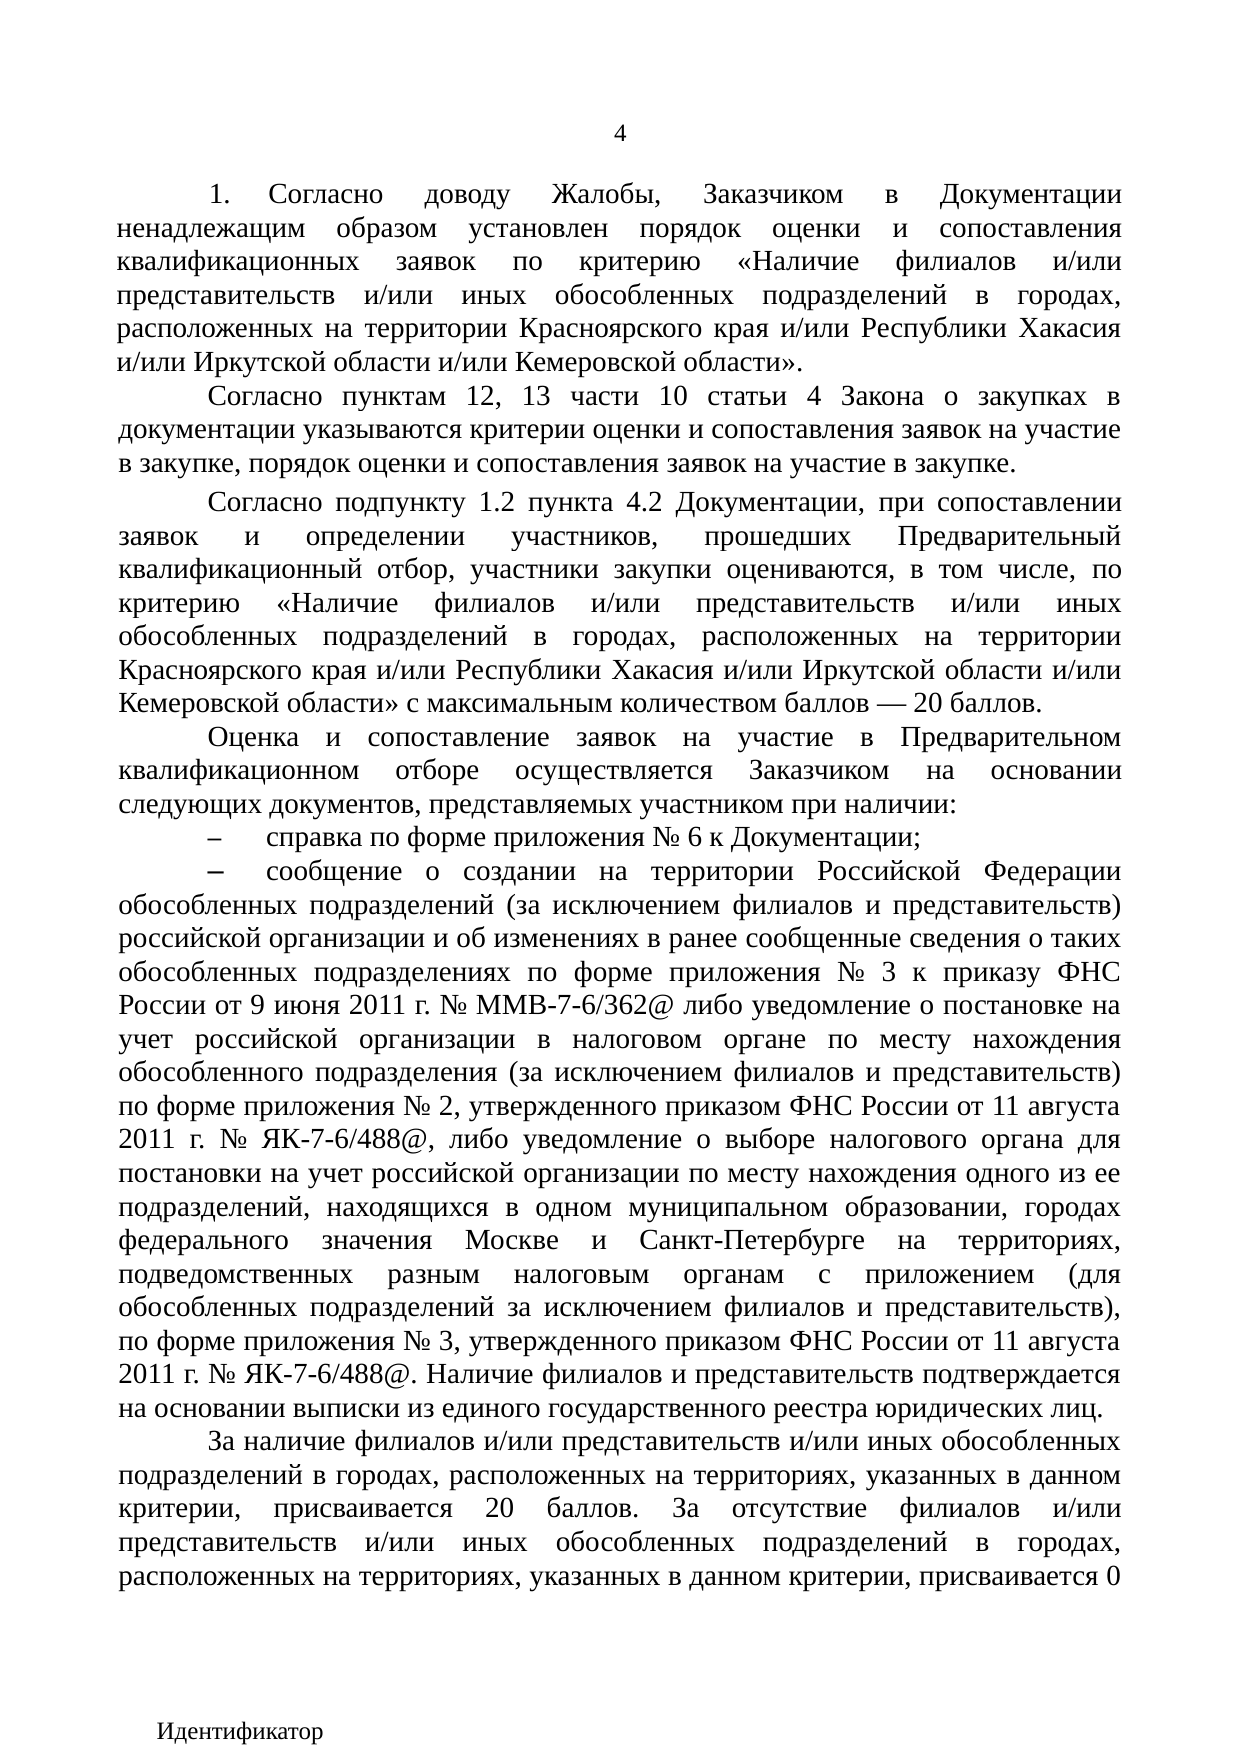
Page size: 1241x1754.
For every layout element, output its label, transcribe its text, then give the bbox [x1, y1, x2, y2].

text Согласно пунктам 12, 13 части 10 статьи 4 Закона о закупках в документации указываются критерии оценки и сопоставления заявок на участие в закупке, порядок оценки и сопоставления заявок на участие в закупке. [118, 378, 1122, 478]
list Согласно доводу Жалобы, Заказчиком в Документации ненадлежащим образом установлен порядок оценки и сопоставления квалификационных заявок по критерию «Наличие филиалов и/или представительств и/или иных обособленных подразделений в городах, расположенных на территории Красноярского края и/или Республики Хакасия и/или Иркутской области и/или Кемеровской области». [116, 176, 1122, 378]
text Согласно подпункту 1.2 пункта 4.2 Документации, при сопоставлении заявок и определении участников, прошедших Предварительный квалификационный отбор, участники закупки оцениваются, в том числе, по критерию «Наличие филиалов и/или представительств и/или иных обособленных подразделений в городах, расположенных на территории Красноярского края и/или Республики Хакасия и/или Иркутской области и/или Кемеровской области» с максимальным количеством баллов — 20 баллов. [118, 484, 1122, 719]
list сообщение о создании на территории Российской Федерации обособленных подразделений (за исключением филиалов и представительств) российской организации и об изменениях в ранее сообщенные сведения о таких обособленных подразделениях по форме приложения № 3 к приказу ФНС России от 9 июня 2011 г. № ММВ-7-6/362@ либо уведомление о постановке на учет российской организации в налоговом органе по месту нахождения обособленного подразделения (за исключением филиалов и представительств) по форме приложения № 2, утвержденного приказом ФНС России от 11 августа 2011 г. № ЯК-7-6/488@, либо уведомление о выборе налогового органа для постановки на учет российской организации по месту нахождения одного из ее подразделений, находящихся в одном муниципальном образовании, городах федерального значения Москве и Санкт-Петербурге на территориях, подведомственных разным налоговым органам с приложением (для обособленных подразделений за исключением филиалов и представительств), по форме приложения № 3, утвержденного приказом ФНС России от 11 августа 2011 г. № ЯК-7-6/488@. Наличие филиалов и представительств подтверждается на основании выписки из единого государственного реестра юридических лиц. [118, 853, 1122, 1423]
list справка по форме приложения № 6 к Документации; [118, 819, 1122, 853]
text За наличие филиалов и/или представительств и/или иных обособленных подразделений в городах, расположенных на территориях, указанных в данном критерии, присваивается 20 баллов. За отсутствие филиалов и/или представительств и/или иных обособленных подразделений в городах, расположенных на территориях, указанных в данном критерии, присваивается 0 [118, 1423, 1122, 1591]
text Оценка и сопоставление заявок на участие в Предварительном квалификационном отборе осуществляется Заказчиком на основании следующих документов, представляемых участником при наличии: [118, 719, 1122, 819]
